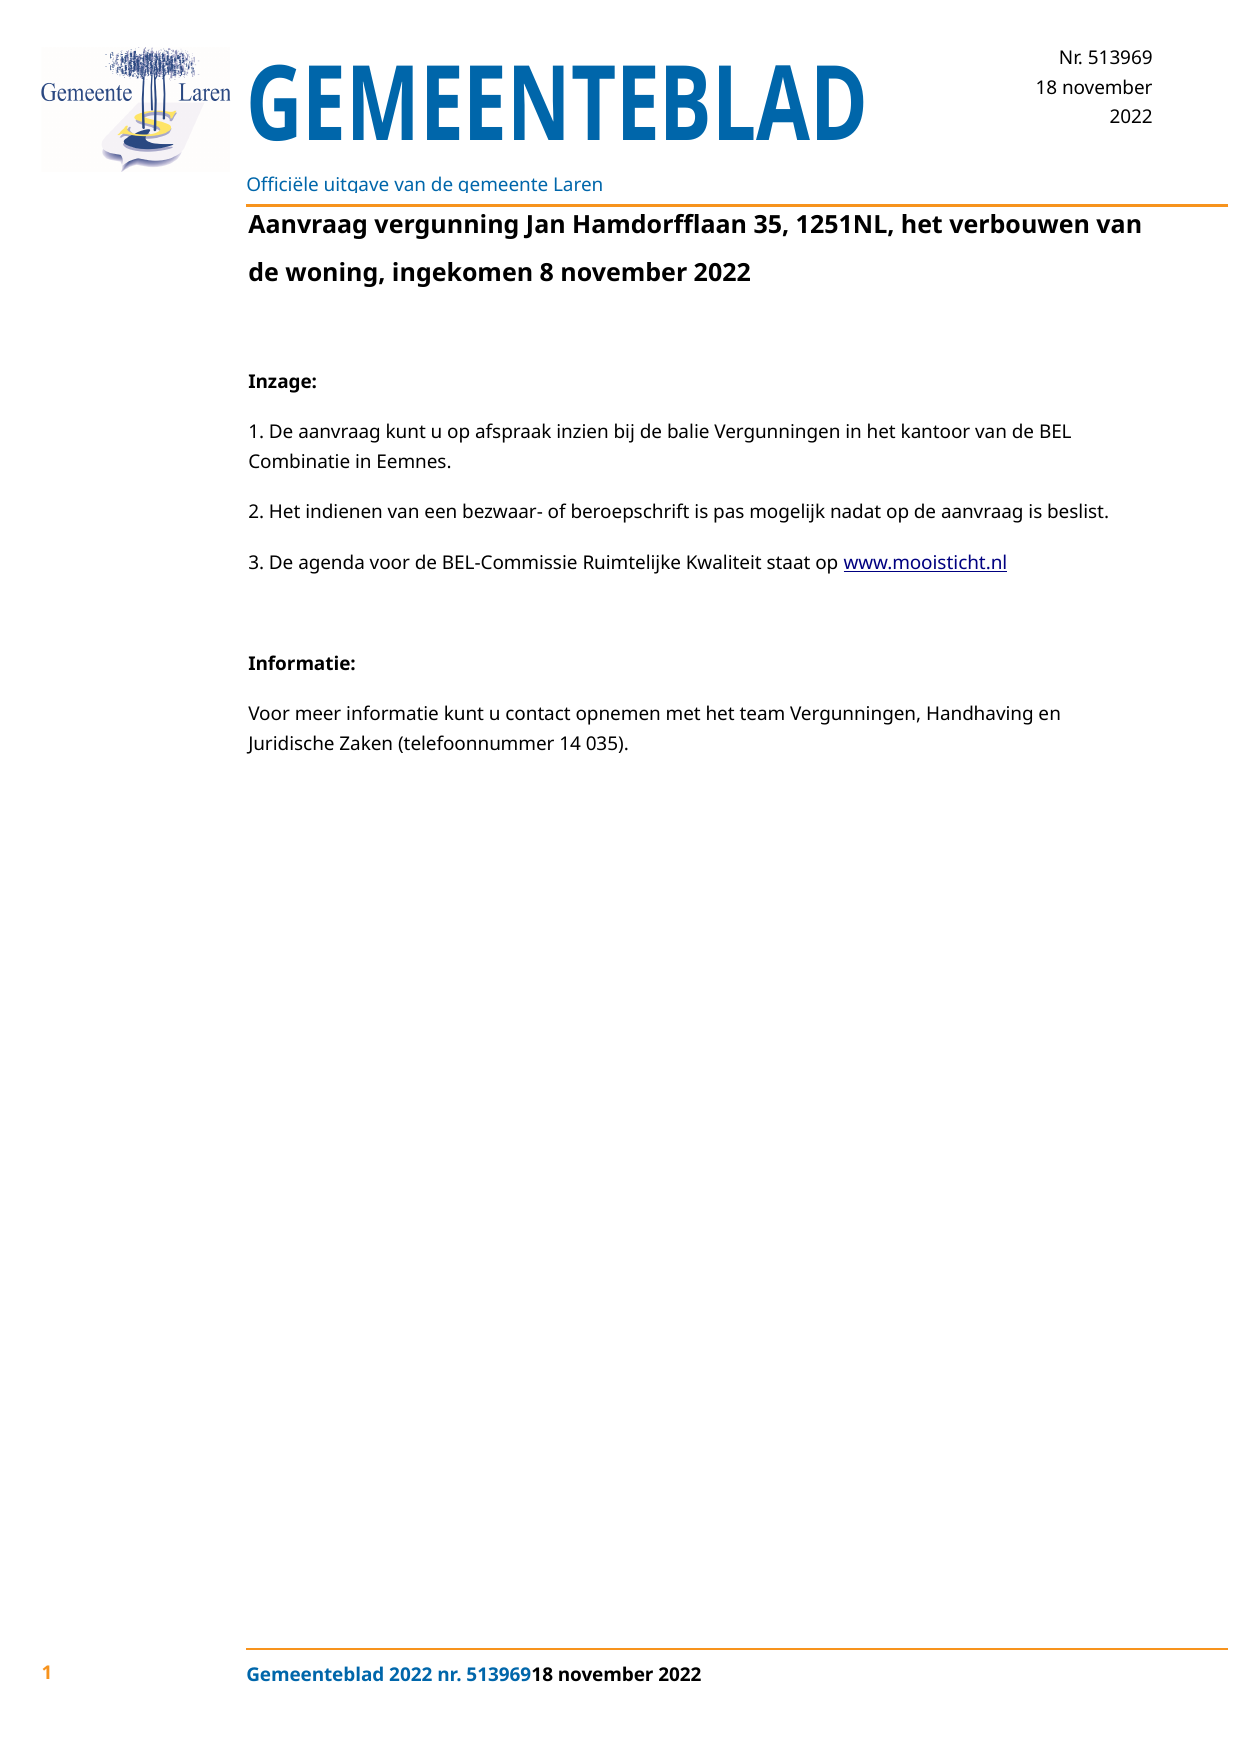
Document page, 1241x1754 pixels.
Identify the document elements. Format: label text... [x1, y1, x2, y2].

text Aanvraag vergunning Jan Hamdorfflaan 35, 1251NL, het verbouwen van de woning, ingekomen 8 november 2022 [248, 207, 1152, 288]
text 3. De agenda voor de BEL-Commissie Ruimtelijke Kwaliteit staat op www.mooisticht.nl [248, 549, 1152, 575]
picture [41, 47, 231, 172]
text Informatie: [248, 650, 1152, 676]
text 1. De aanvraag kunt u op afspraak inzien bij de balie Vergunningen in het kantoor van de BEL Combinatie in Eemnes. [248, 419, 1152, 474]
text 2. Het indienen van een bezwaar- of beroepschrift is pas mogelijk nadat op de aanvraag is beslist. [248, 499, 1152, 524]
text Inzage: [248, 368, 1152, 394]
text Voor meer informatie kunt u contact opnemen met het team Vergunningen, Handhaving en Juridische Zaken (telefoonnummer 14 035). [248, 700, 1152, 756]
